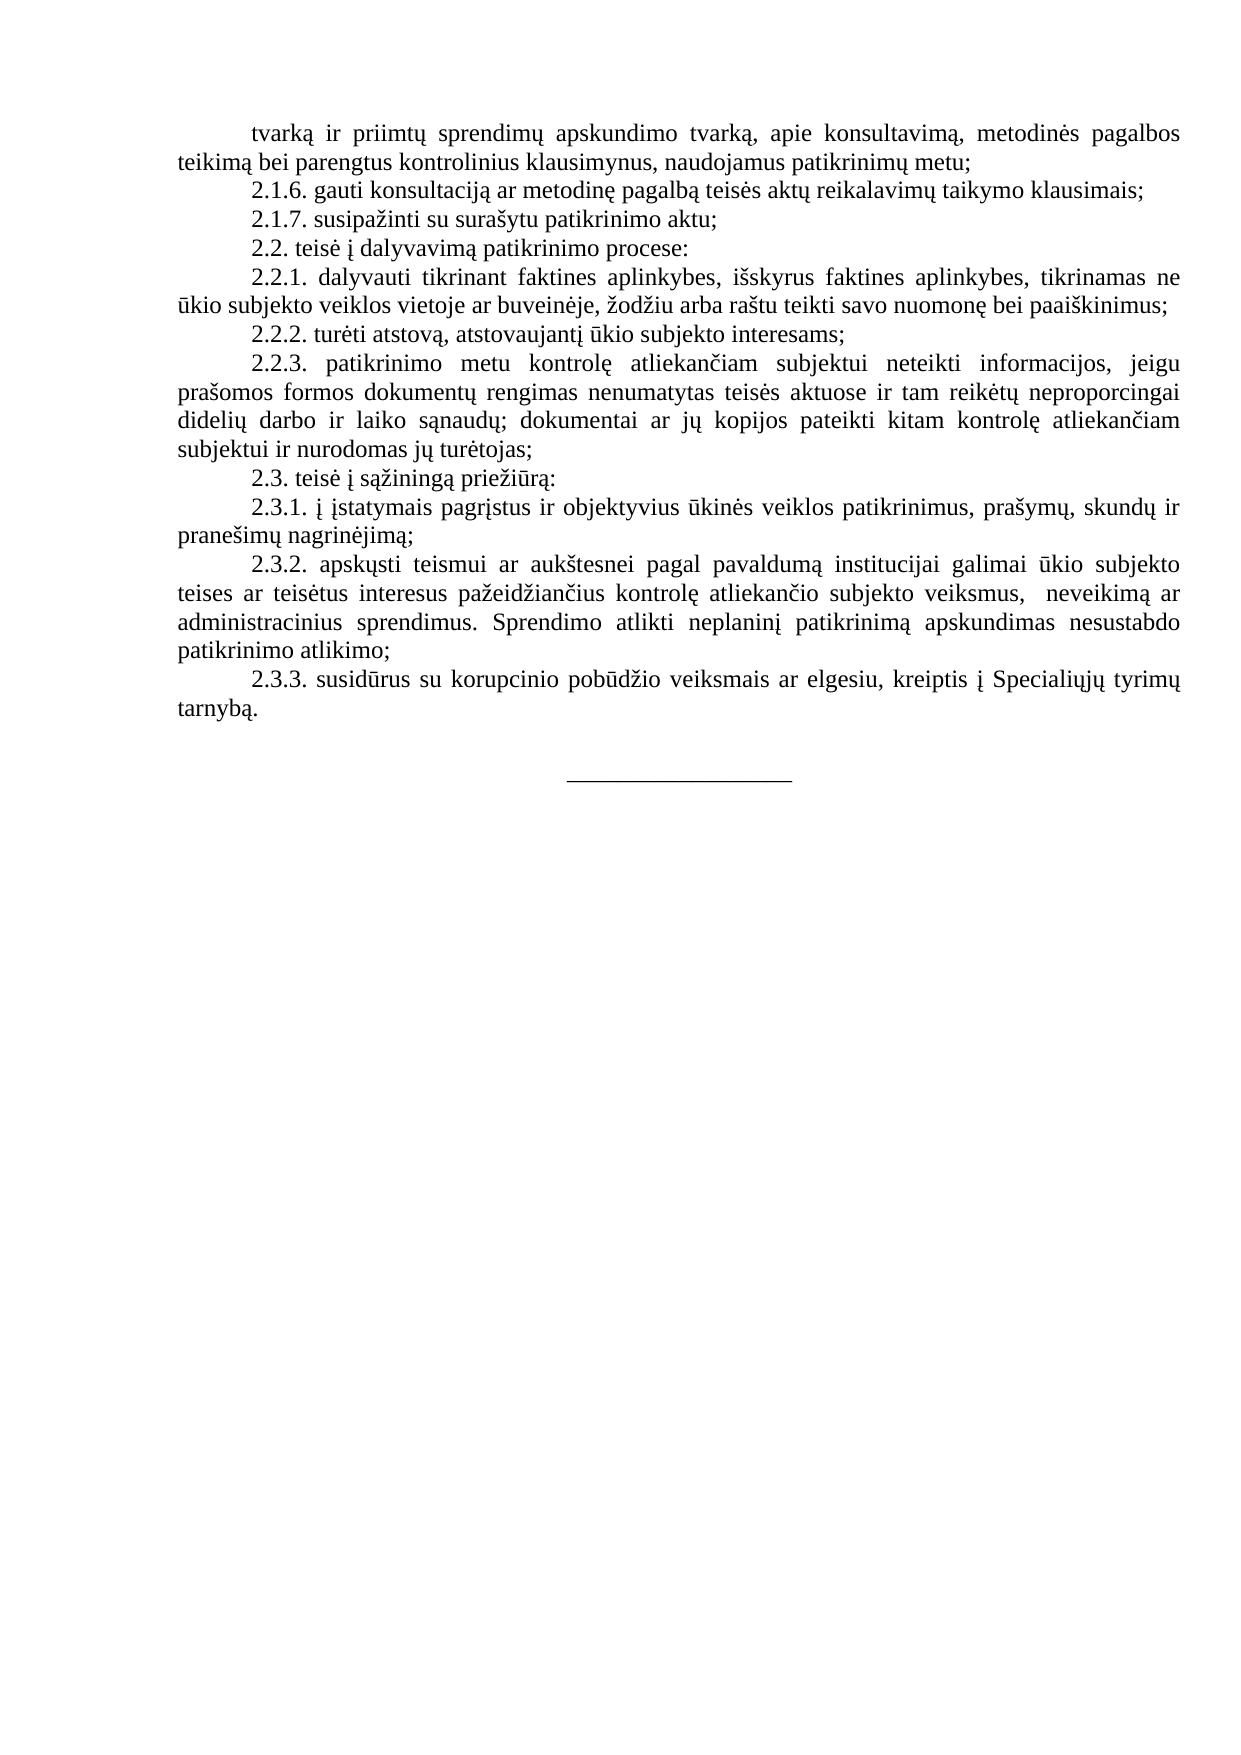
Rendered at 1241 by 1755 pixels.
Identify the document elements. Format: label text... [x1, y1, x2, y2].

text 2.2.3. patikrinimo metu kontrolę atliekančiam subjektui neteikti informacijos, jeigu prašomos formos dokumentų rengimas nenumatytas teisės aktuose ir tam reikėtų neproporcingai didelių darbo ir laiko sąnaudų; dokumentai ar jų kopijos pateikti kitam kontrolę atliekančiam subjektui ir nurodomas jų turėtojas; [177, 348, 1181, 463]
text __________________ [177, 756, 1181, 785]
text 2.2.2. turėti atstovą, atstovaujantį ūkio subjekto interesams; [177, 319, 1181, 348]
text tvarką ir priimtų sprendimų apskundimo tvarką, apie konsultavimą, metodinės pagalbos teikimą bei parengtus kontrolinius klausimynus, naudojamus patikrinimų metu; [177, 118, 1181, 176]
text 2.3. teisė į sąžiningą priežiūrą: [177, 463, 1181, 492]
text 2.3.3. susidūrus su korupcinio pobūdžio veiksmais ar elgesiu, kreiptis į Specialiųjų tyrimų tarnybą. [177, 664, 1181, 722]
text 2.2.1. dalyvauti tikrinant faktines aplinkybes, išskyrus faktines aplinkybes, tikrinamas ne ūkio subjekto veiklos vietoje ar buveinėje, žodžiu arba raštu teikti savo nuomonę bei paaiškinimus; [177, 262, 1181, 319]
text 2.2. teisė į dalyvavimą patikrinimo procese: [177, 233, 1181, 262]
text 2.1.6. gauti konsultaciją ar metodinę pagalbą teisės aktų reikalavimų taikymo klausimais; [177, 176, 1181, 204]
text 2.3.2. apskųsti teismui ar aukštesnei pagal pavaldumą institucijai galimai ūkio subjekto teises ar teisėtus interesus pažeidžiančius kontrolę atliekančio subjekto veiksmus, neveikimą ar administracinius sprendimus. Sprendimo atlikti neplaninį patikrinimą apskundimas nesustabdo patikrinimo atlikimo; [177, 549, 1181, 664]
text 2.3.1. į įstatymais pagrįstus ir objektyvius ūkinės veiklos patikrinimus, prašymų, skundų ir pranešimų nagrinėjimą; [177, 492, 1181, 549]
text 2.1.7. susipažinti su surašytu patikrinimo aktu; [177, 204, 1181, 233]
